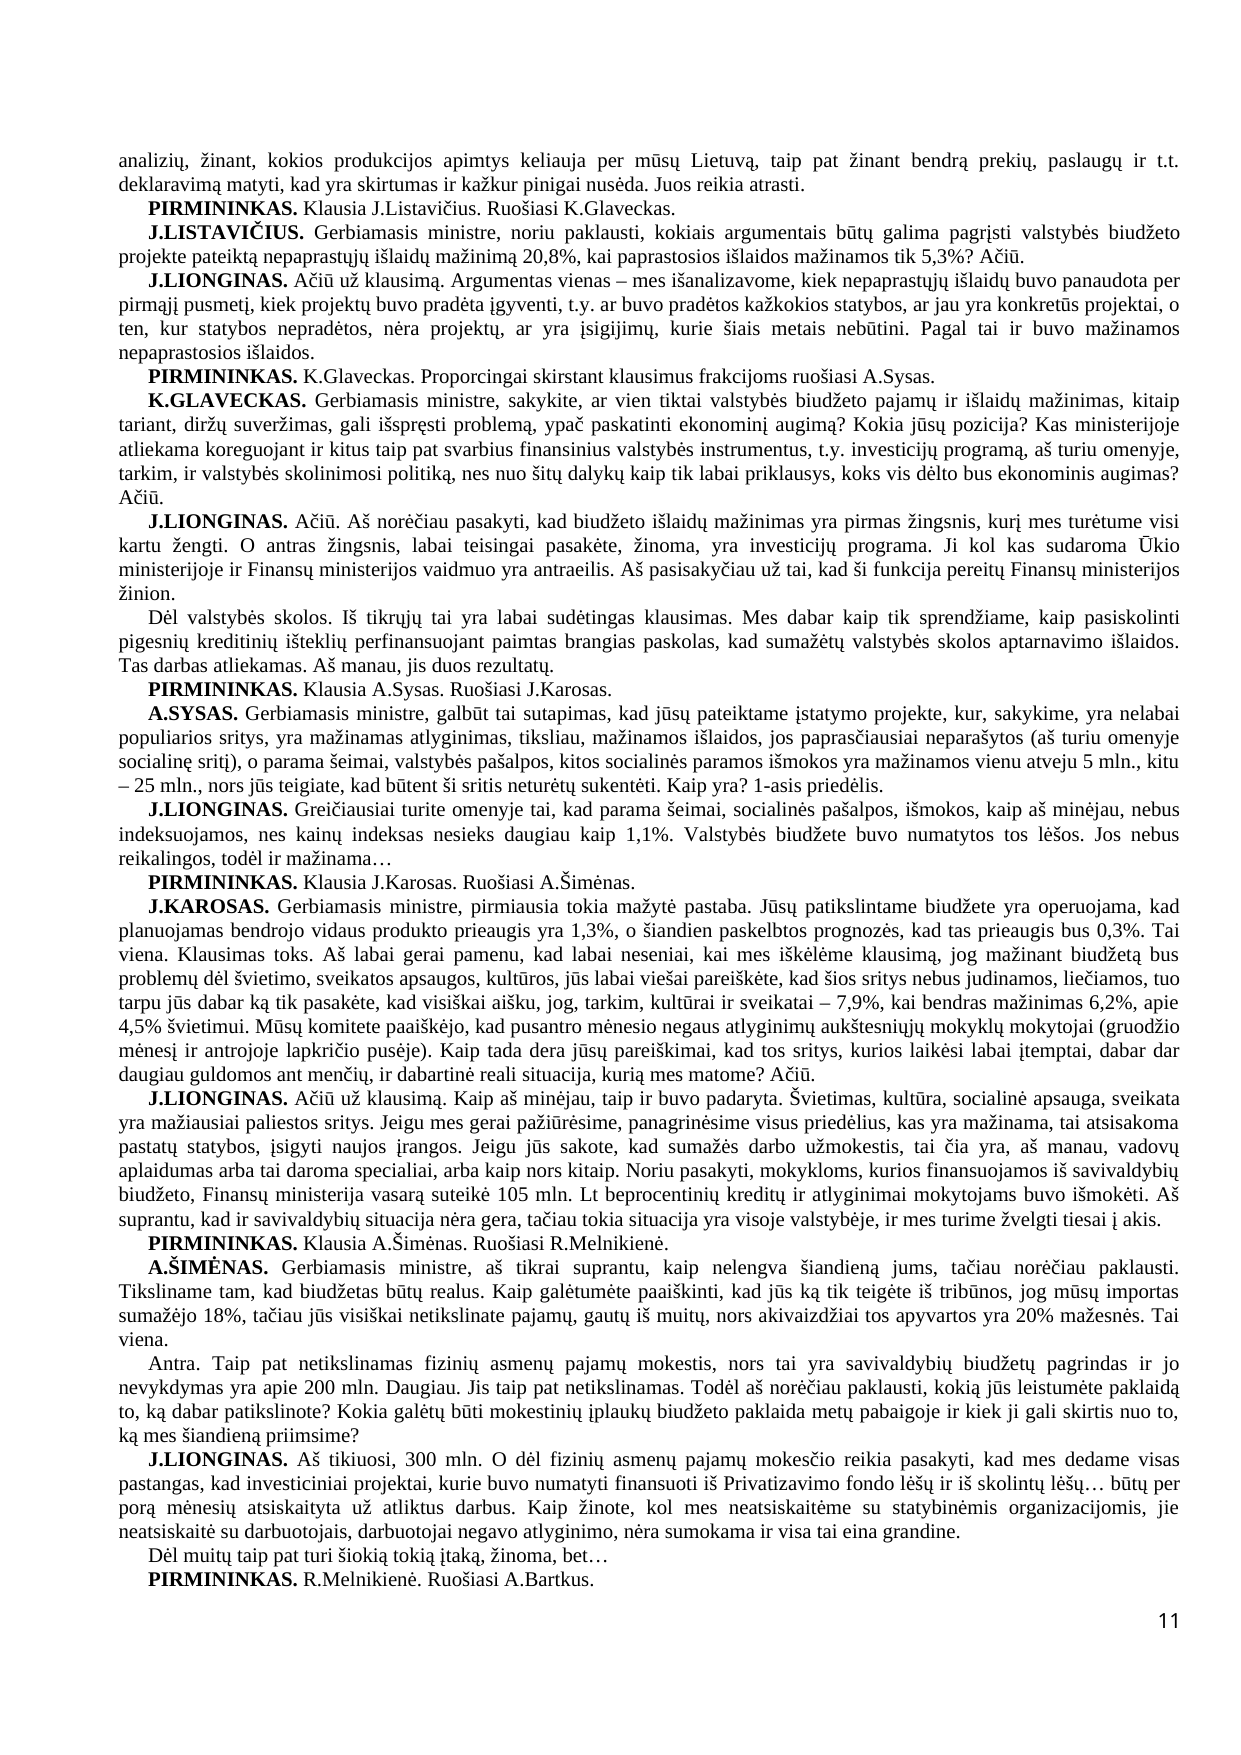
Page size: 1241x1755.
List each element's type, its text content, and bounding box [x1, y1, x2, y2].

text A.SYSAS. Gerbiamasis ministre, galbūt tai sutapimas, kad jūsų pateiktame įstatymo projekte, kur, sakykime, yra nelabai populiarios sritys, yra mažinamas atlyginimas, tiksliau, mažinamos išlaidos, jos paprasčiausiai neparašytos (aš turiu omenyje socialinę sritį), o parama šeimai, valstybės pašalpos, kitos socialinės paramos išmokos yra mažinamos vienu atveju 5 mln., kitu – 25 mln., nors jūs teigiate, kad būtent ši sritis neturėtų sukentėti. Kaip yra? 1-asis priedėlis. [118, 701, 1181, 797]
text PIRMININKAS. Klausia J.Karosas. Ruošiasi A.Šimėnas. [118, 869, 1181, 894]
text J.KAROSAS. Gerbiamasis ministre, pirmiausia tokia mažytė pastaba. Jūsų patikslintame biudžete yra operuojama, kad planuojamas bendrojo vidaus produkto prieaugis yra 1,3%, o šiandien paskelbtos prognozės, kad tas prieaugis bus 0,3%. Tai viena. Klausimas toks. Aš labai gerai pamenu, kad labai neseniai, kai mes iškėlėme klausimą, jog mažinant biudžetą bus problemų dėl švietimo, sveikatos apsaugos, kultūros, jūs labai viešai pareiškėte, kad šios sritys nebus judinamos, liečiamos, tuo tarpu jūs dabar ką tik pasakėte, kad visiškai aišku, jog, tarkim, kultūrai ir sveikatai – 7,9%, kai bendras mažinimas 6,2%, apie 4,5% švietimui. Mūsų komitete paaiškėjo, kad pusantro mėnesio negaus atlyginimų aukštesniųjų mokyklų mokytojai (gruodžio mėnesį ir antrojoje lapkričio pusėje). Kaip tada dera jūsų pareiškimai, kad tos sritys, kurios laikėsi labai įtemptai, dabar dar daugiau guldomos ant menčių, ir dabartinė reali situacija, kurią mes matome? Ačiū. [118, 894, 1181, 1086]
text J.LISTAVIČIUS. Gerbiamasis ministre, noriu paklausti, kokiais argumentais būtų galima pagrįsti valstybės biudžeto projekte pateiktą nepaprastųjų išlaidų mažinimą 20,8%, kai paprastosios išlaidos mažinamos tik 5,3%? Ačiū. [118, 220, 1181, 268]
text J.LIONGINAS. Ačiū. Aš norėčiau pasakyti, kad biudžeto išlaidų mažinimas yra pirmas žingsnis, kurį mes turėtume visi kartu žengti. O antras žingsnis, labai teisingai pasakėte, žinoma, yra investicijų programa. Ji kol kas sudaroma Ūkio ministerijoje ir Finansų ministerijos vaidmuo yra antraeilis. Aš pasisakyčiau už tai, kad ši funkcija pereitų Finansų ministerijos žinion. [118, 509, 1181, 605]
text PIRMININKAS. K.Glaveckas. Proporcingai skirstant klausimus frakcijoms ruošiasi A.Sysas. [118, 364, 1181, 388]
text PIRMININKAS. R.Melnikienė. Ruošiasi A.Bartkus. [118, 1567, 1181, 1591]
text J.LIONGINAS. Aš tikiuosi, 300 mln. O dėl fizinių asmenų pajamų mokesčio reikia pasakyti, kad mes dedame visas pastangas, kad investiciniai projektai, kurie buvo numatyti finansuoti iš Privatizavimo fondo lėšų ir iš skolintų lėšų… būtų per porą mėnesių atsiskaityta už atliktus darbus. Kaip žinote, kol mes neatsiskaitėme su statybinėmis organizacijomis, jie neatsiskaitė su darbuotojais, darbuotojai negavo atlyginimo, nėra sumokama ir visa tai eina grandine. [118, 1447, 1181, 1543]
text J.LIONGINAS. Ačiū už klausimą. Argumentas vienas – mes išanalizavome, kiek nepaprastųjų išlaidų buvo panaudota per pirmąjį pusmetį, kiek projektų buvo pradėta įgyventi, t.y. ar buvo pradėtos kažkokios statybos, ar jau yra konkretūs projektai, o ten, kur statybos nepradėtos, nėra projektų, ar yra įsigijimų, kurie šiais metais nebūtini. Pagal tai ir buvo mažinamos nepaprastosios išlaidos. [118, 268, 1181, 364]
text Dėl valstybės skolos. Iš tikrųjų tai yra labai sudėtingas klausimas. Mes dabar kaip tik sprendžiame, kaip pasiskolinti pigesnių kreditinių išteklių perfinansuojant paimtas brangias paskolas, kad sumažėtų valstybės skolos aptarnavimo išlaidos. Tas darbas atliekamas. Aš manau, jis duos rezultatų. [118, 605, 1181, 677]
text J.LIONGINAS. Ačiū už klausimą. Kaip aš minėjau, taip ir buvo padaryta. Švietimas, kultūra, socialinė apsauga, sveikata yra mažiausiai paliestos sritys. Jeigu mes gerai pažiūrėsime, panagrinėsime visus priedėlius, kas yra mažinama, tai atsisakoma pastatų statybos, įsigyti naujos įrangos. Jeigu jūs sakote, kad sumažės darbo užmokestis, tai čia yra, aš manau, vadovų aplaidumas arba tai daroma specialiai, arba kaip nors kitaip. Noriu pasakyti, mokykloms, kurios finansuojamos iš savivaldybių biudžeto, Finansų ministerija vasarą suteikė 105 mln. Lt beprocentinių kreditų ir atlyginimai mokytojams buvo išmokėti. Aš suprantu, kad ir savivaldybių situacija nėra gera, tačiau tokia situacija yra visoje valstybėje, ir mes turime žvelgti tiesai į akis. [118, 1086, 1181, 1231]
text PIRMININKAS. Klausia A.Sysas. Ruošiasi J.Karosas. [118, 677, 1181, 701]
text J.LIONGINAS. Greičiausiai turite omenyje tai, kad parama šeimai, socialinės pašalpos, išmokos, kaip aš minėjau, nebus indeksuojamos, nes kainų indeksas nesieks daugiau kaip 1,1%. Valstybės biudžete buvo numatytos tos lėšos. Jos nebus reikalingos, todėl ir mažinama… [118, 797, 1181, 869]
text K.GLAVECKAS. Gerbiamasis ministre, sakykite, ar vien tiktai valstybės biudžeto pajamų ir išlaidų mažinimas, kitaip tariant, diržų suveržimas, gali išspręsti problemą, ypač paskatinti ekonominį augimą? Kokia jūsų pozicija? Kas ministerijoje atliekama koreguojant ir kitus taip pat svarbius finansinius valstybės instrumentus, t.y. investicijų programą, aš turiu omenyje, tarkim, ir valstybės skolinimosi politiką, nes nuo šitų dalykų kaip tik labai priklausys, koks vis dėlto bus ekonominis augimas? Ačiū. [118, 388, 1181, 509]
text A.ŠIMĖNAS. Gerbiamasis ministre, aš tikrai suprantu, kaip nelengva šiandieną jums, tačiau norėčiau paklausti. Tiksliname tam, kad biudžetas būtų realus. Kaip galėtumėte paaiškinti, kad jūs ką tik teigėte iš tribūnos, jog mūsų importas sumažėjo 18%, tačiau jūs visiškai netikslinate pajamų, gautų iš muitų, nors akivaizdžiai tos apyvartos yra 20% mažesnės. Tai viena. [118, 1254, 1181, 1351]
text Antra. Taip pat netikslinamas fizinių asmenų pajamų mokestis, nors tai yra savivaldybių biudžetų pagrindas ir jo nevykdymas yra apie 200 mln. Daugiau. Jis taip pat netikslinamas. Todėl aš norėčiau paklausti, kokią jūs leistumėte paklaidą to, ką dabar patikslinote? Kokia galėtų būti mokestinių įplaukų biudžeto paklaida metų pabaigoje ir kiek ji gali skirtis nuo to, ką mes šiandieną priimsime? [118, 1351, 1181, 1447]
text PIRMININKAS. Klausia A.Šimėnas. Ruošiasi R.Melnikienė. [118, 1231, 1181, 1254]
text Dėl muitų taip pat turi šiokią tokią įtaką, žinoma, bet… [118, 1543, 1181, 1567]
text analizių, žinant, kokios produkcijos apimtys keliauja per mūsų Lietuvą, taip pat žinant bendrą prekių, paslaugų ir t.t. deklaravimą matyti, kad yra skirtumas ir kažkur pinigai nusėda. Juos reikia atrasti. [118, 148, 1181, 196]
text PIRMININKAS. Klausia J.Listavičius. Ruošiasi K.Glaveckas. [118, 196, 1181, 220]
